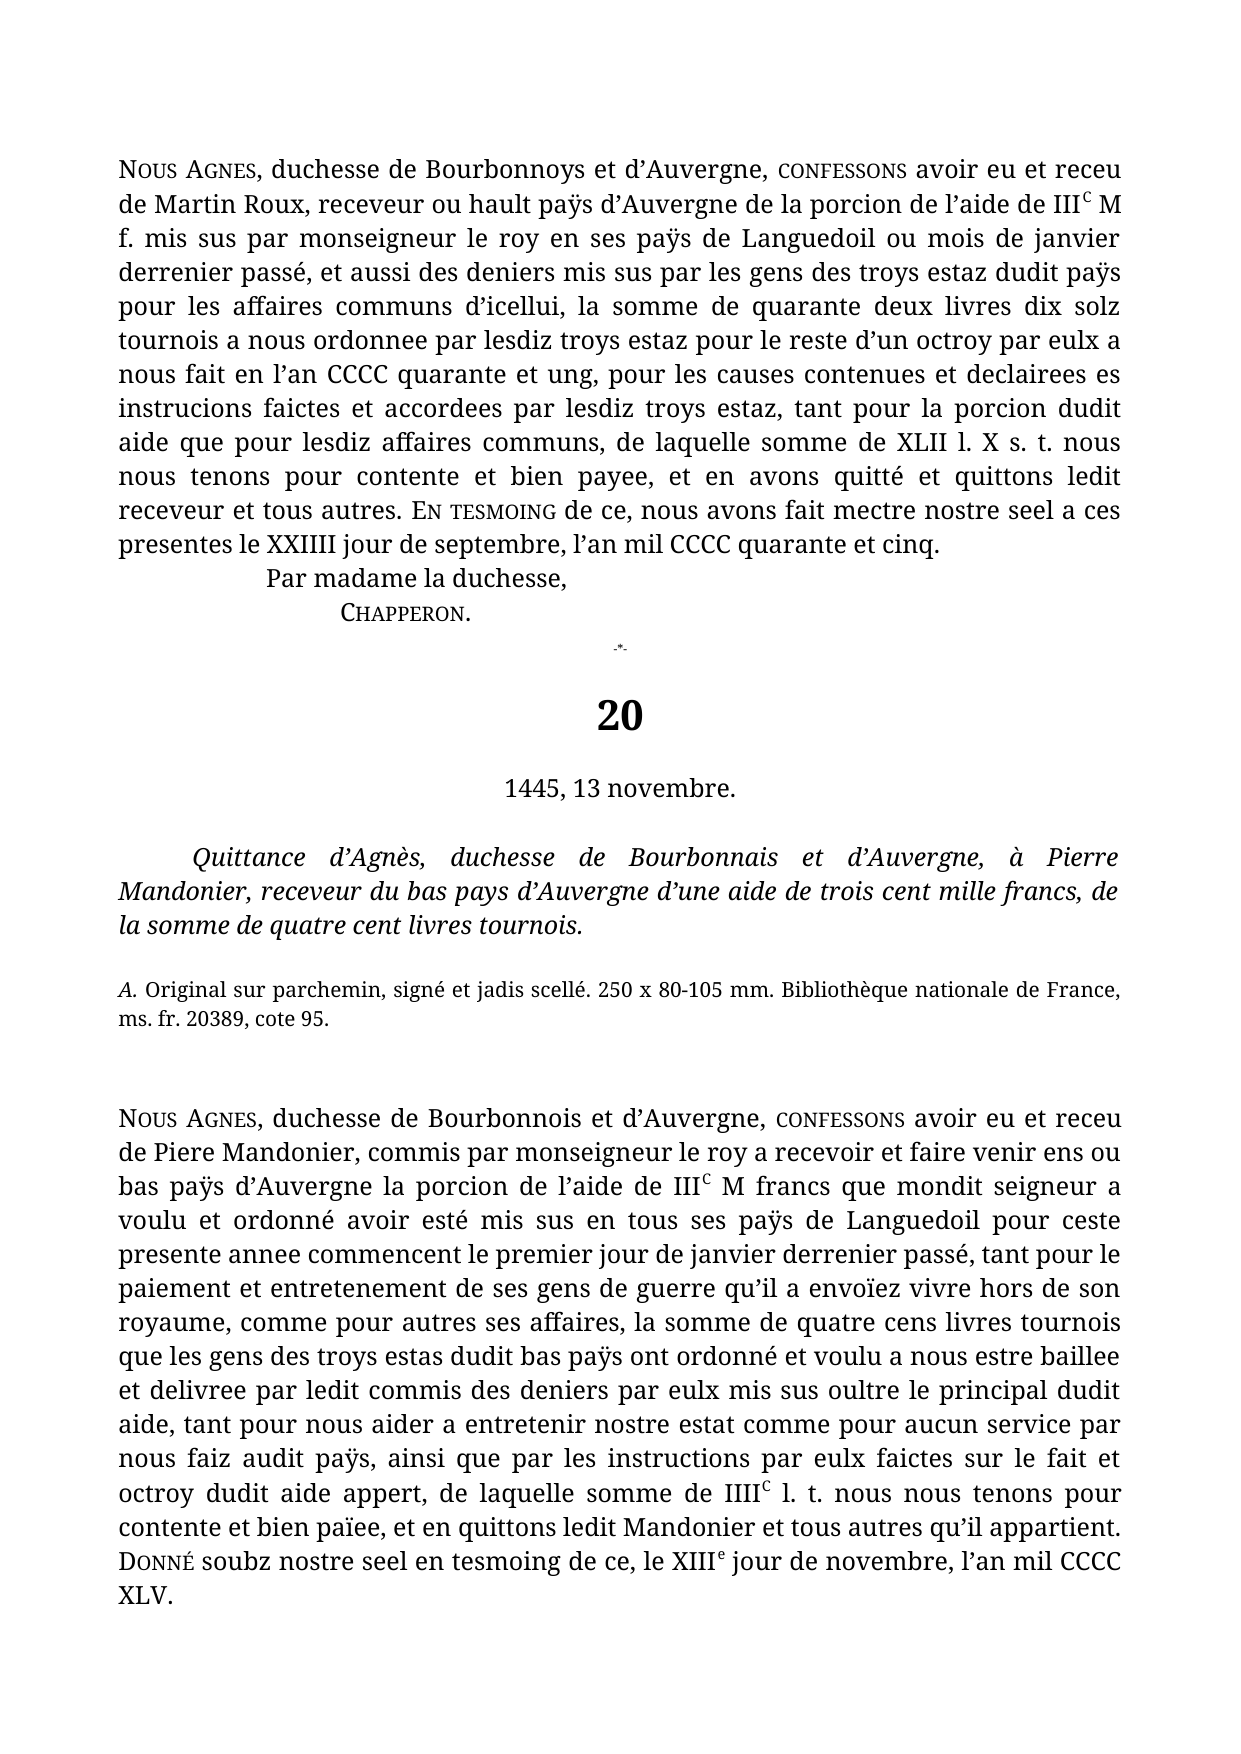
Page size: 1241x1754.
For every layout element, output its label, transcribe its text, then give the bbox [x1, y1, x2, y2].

text Nous Agnes, duchesse de Bourbonnoys et d’Auvergne, confessons avoir eu et receu de Martin Roux, receveur ou hault paÿs d’Auvergne de la porcion de l’aide de IIIC M f. mis sus par monseigneur le roy en ses paÿs de Languedoil ou mois de janvier derrenier passé, et aussi des deniers mis sus par les gens des troys estaz dudit paÿs pour les affaires communs d’icellui, la somme de quarante deux livres dix solz tournois a nous ordonnee par lesdiz troys estaz pour le reste d’un octroy par eulx a nous fait en l’an CCCC quarante et ung, pour les causes contenues et declairees es instrucions faictes et accordees par lesdiz troys estaz, tant pour la porcion dudit aide que pour lesdiz affaires communs, de laquelle somme de XLII l. X s. t. nous nous tenons pour contente et bien payee, et en avons quitté et quittons ledit receveur et tous autres. En tesmoing de ce, nous avons fait mectre nostre seel a ces presentes le XXIIII jour de septembre, l’an mil CCCC quarante et cinq. [118, 152, 1122, 561]
text Quittance d’Agnès, duchesse de Bourbonnais et d’Auvergne, à Pierre Mandonier, receveur du bas pays d’Auvergne d’une aide de trois cent mille francs, de la somme de quatre cent livres tournois. [118, 839, 1122, 941]
text 1445, 13 novembre. [118, 771, 1122, 805]
text Chapperon. [118, 595, 1122, 629]
text Nous Agnes, duchesse de Bourbonnois et d’Auvergne, confessons avoir eu et receu de Piere Mandonier, commis par monseigneur le roy a recevoir et faire venir ens ou bas paÿs d’Auvergne la porcion de l’aide de IIIC M francs que mondit seigneur a voulu et ordonné avoir esté mis sus en tous ses paÿs de Languedoil pour ceste presente annee commencent le premier jour de janvier derrenier passé, tant pour le paiement et entretenement de ses gens de guerre qu’il a envoïez vivre hors de son royaume, comme pour autres ses affaires, la somme de quatre cens livres tournois que les gens des troys estas dudit bas paÿs ont ordonné et voulu a nous estre baillee et delivree par ledit commis des deniers par eulx mis sus oultre le principal dudit aide, tant pour nous aider a entretenir nostre estat comme pour aucun service par nous faiz audit paÿs, ainsi que par les instructions par eulx faictes sur le fait et octroy dudit aide appert, de laquelle somme de IIIIC l. t. nous nous tenons pour contente et bien païee, et en quittons ledit Mandonier et tous autres qu’il appartient. Donné soubz nostre seel en tesmoing de ce, le XIIIe jour de novembre, l’an mil CCCC XLV. [118, 1101, 1122, 1611]
text 20 [118, 686, 1122, 743]
text Par madame la duchesse, [118, 561, 1122, 595]
text -*- [118, 629, 1122, 657]
text A. Original sur parchemin, signé et jadis scellé. 250 x 80-105 mm. Bibliothèque nationale de France, ms. fr. 20389, cote 95. [118, 976, 1122, 1032]
